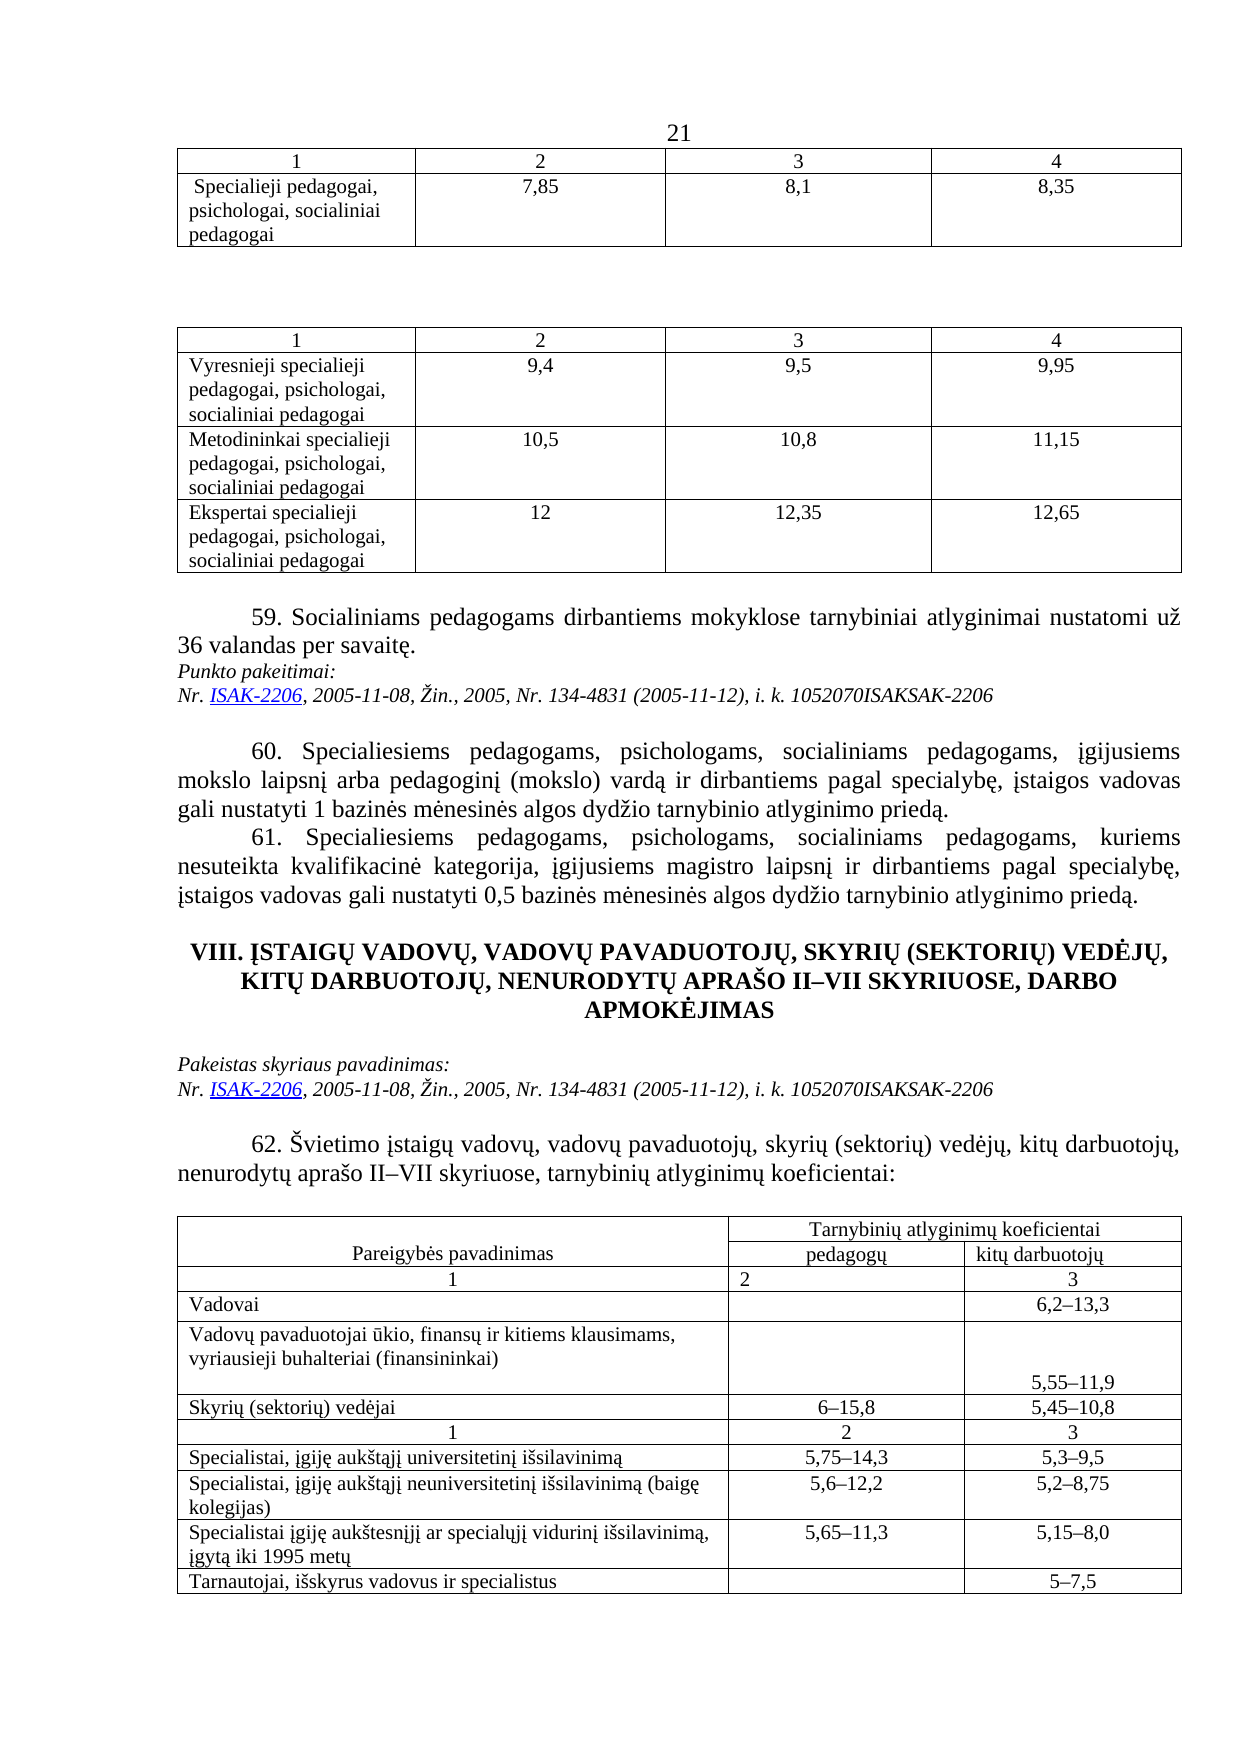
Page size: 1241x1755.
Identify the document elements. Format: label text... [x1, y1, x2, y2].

table_cell 4 [932, 149, 1181, 173]
table_cell kitų darbuotojų [965, 1242, 1181, 1266]
table_cell 6,2–13,3 [965, 1292, 1181, 1321]
table_cell 2 [416, 149, 665, 173]
table_cell 5–7,5 [965, 1569, 1181, 1593]
table_cell 1 [178, 1420, 728, 1444]
table_cell [931, 287, 1181, 327]
table_cell 2 [416, 328, 665, 352]
table_cell 5,6–12,2 [729, 1471, 964, 1519]
table_cell 12,35 [666, 500, 931, 572]
table_cell 9,4 [416, 353, 665, 426]
table_cell [415, 247, 665, 287]
table_cell 8,1 [666, 174, 931, 246]
table_cell [729, 1322, 964, 1394]
table_cell Metodininkai specialieji pedagogai, psichologai, socialiniai pedagogai [178, 427, 415, 499]
text 62. Švietimo įstaigų vadovų, vadovų pavaduotojų, skyrių (sektorių) vedėjų, kitų darbuotojų, nenurodytų aprašo II–VII skyriuose, tarnybinių atlyginimų koeficientai: [177, 1129, 1181, 1187]
text 60. Specialiesiems pedagogams, psichologams, socialiniams pedagogams, įgijusiems mokslo laipsnį arba pedagoginį (mokslo) vardą ir dirbantiems pagal specialybę, įstaigos vadovas gali nustatyti 1 bazinės mėnesinės algos dydžio tarnybinio atlyginimo priedą. [177, 736, 1181, 822]
table_cell Specialistai įgiję aukštesnįjį ar specialųjį vidurinį išsilavinimą, įgytą iki 1995 metų [178, 1520, 728, 1568]
table_cell [665, 287, 931, 327]
table_cell 3 [666, 149, 931, 173]
table_cell 6–15,8 [729, 1395, 964, 1419]
table_cell Specialieji pedagogai, psichologai, socialiniai pedagogai [178, 174, 415, 246]
table_cell 5,65–11,3 [729, 1520, 964, 1568]
table_cell Vadovų pavaduotojai ūkio, finansų ir kitiems klausimams, vyriausieji buhalteriai (finansininkai) [178, 1322, 728, 1394]
table_cell [415, 287, 665, 327]
table_cell 5,3–9,5 [965, 1445, 1181, 1469]
text 59. Socialiniams pedagogams dirbantiems mokyklose tarnybiniai atlyginimai nustatomi už 36 valandas per savaitę. [177, 602, 1181, 659]
table_cell Specialistai, įgiję aukštąjį neuniversitetinį išsilavinimą (baigę kolegijas) [178, 1471, 728, 1519]
table_cell 5,45–10,8 [965, 1395, 1181, 1419]
table_cell Ekspertai specialieji pedagogai, psichologai, socialiniai pedagogai [178, 500, 415, 572]
table_cell Tarnautojai, išskyrus vadovus ir specialistus [178, 1569, 728, 1593]
table_cell [729, 1292, 964, 1321]
table_cell Vadovai [178, 1292, 728, 1321]
text Pakeistas skyriaus pavadinimas: [177, 1052, 1181, 1076]
table_cell 1 [178, 149, 415, 173]
text 61. Specialiesiems pedagogams, psichologams, socialiniams pedagogams, kuriems nesuteikta kvalifikacinė kategorija, įgijusiems magistro laipsnį ir dirbantiems pagal specialybę, įstaigos vadovas gali nustatyti 0,5 bazinės mėnesinės algos dydžio tarnybinio atlyginimo priedą. [177, 822, 1181, 909]
table_cell Specialistai, įgiję aukštąjį universitetinį išsilavinimą [178, 1445, 728, 1469]
table_cell 5,55–11,9 [965, 1322, 1181, 1394]
table_cell pedagogų [729, 1242, 964, 1266]
text VIII. ĮSTAIGŲ VADOVŲ, VADOVŲ PAVADUOTOJŲ, SKYRIŲ (SEKTORIŲ) VEDĖJŲ, KITŲ DARBUOTOJŲ, NENURODYTŲ APRAŠO II–VII SKYRIUOSE, DARBO APMOKĖJIMAS [177, 937, 1181, 1024]
table_cell 10,8 [666, 427, 931, 499]
table_cell 11,15 [932, 427, 1181, 499]
table_cell 1 [178, 1267, 728, 1291]
text Nr. ISAK-2206, 2005-11-08, Žin., 2005, Nr. 134-4831 (2005-11-12), i. k. 1052070ISAKSAK-2206 [177, 683, 1181, 707]
table_cell 1 [178, 328, 415, 352]
table_cell 5,75–14,3 [729, 1445, 964, 1469]
table_cell 3 [666, 328, 931, 352]
table_cell [177, 287, 415, 327]
text Nr. ISAK-2206, 2005-11-08, Žin., 2005, Nr. 134-4831 (2005-11-12), i. k. 1052070ISAKSAK-2206 [177, 1076, 1181, 1101]
table_cell 12 [416, 500, 665, 572]
table_cell 3 [965, 1420, 1181, 1444]
text Punkto pakeitimai: [177, 659, 1181, 683]
table_cell 2 [729, 1267, 964, 1291]
table_cell 10,5 [416, 427, 665, 499]
table_cell Skyrių (sektorių) vedėjai [178, 1395, 728, 1419]
table_cell 7,85 [416, 174, 665, 246]
table_cell 5,2–8,75 [965, 1471, 1181, 1519]
table_cell 5,15–8,0 [965, 1520, 1181, 1568]
table_cell 12,65 [932, 500, 1181, 572]
table_cell [665, 247, 931, 287]
table_cell 8,35 [932, 174, 1181, 246]
table_cell [729, 1569, 964, 1593]
table_cell 3 [965, 1267, 1181, 1291]
table_cell 2 [729, 1420, 964, 1444]
table_cell 4 [932, 328, 1181, 352]
table_cell [177, 247, 415, 287]
table_cell 9,95 [932, 353, 1181, 426]
table_header Tarnybinių atlyginimų koeficientai [729, 1217, 1181, 1241]
table_cell 9,5 [666, 353, 931, 426]
table_cell [931, 247, 1181, 287]
table_header Pareigybės pavadinimas [178, 1217, 728, 1266]
table_cell Vyresnieji specialieji pedagogai, psichologai, socialiniai pedagogai [178, 353, 415, 426]
